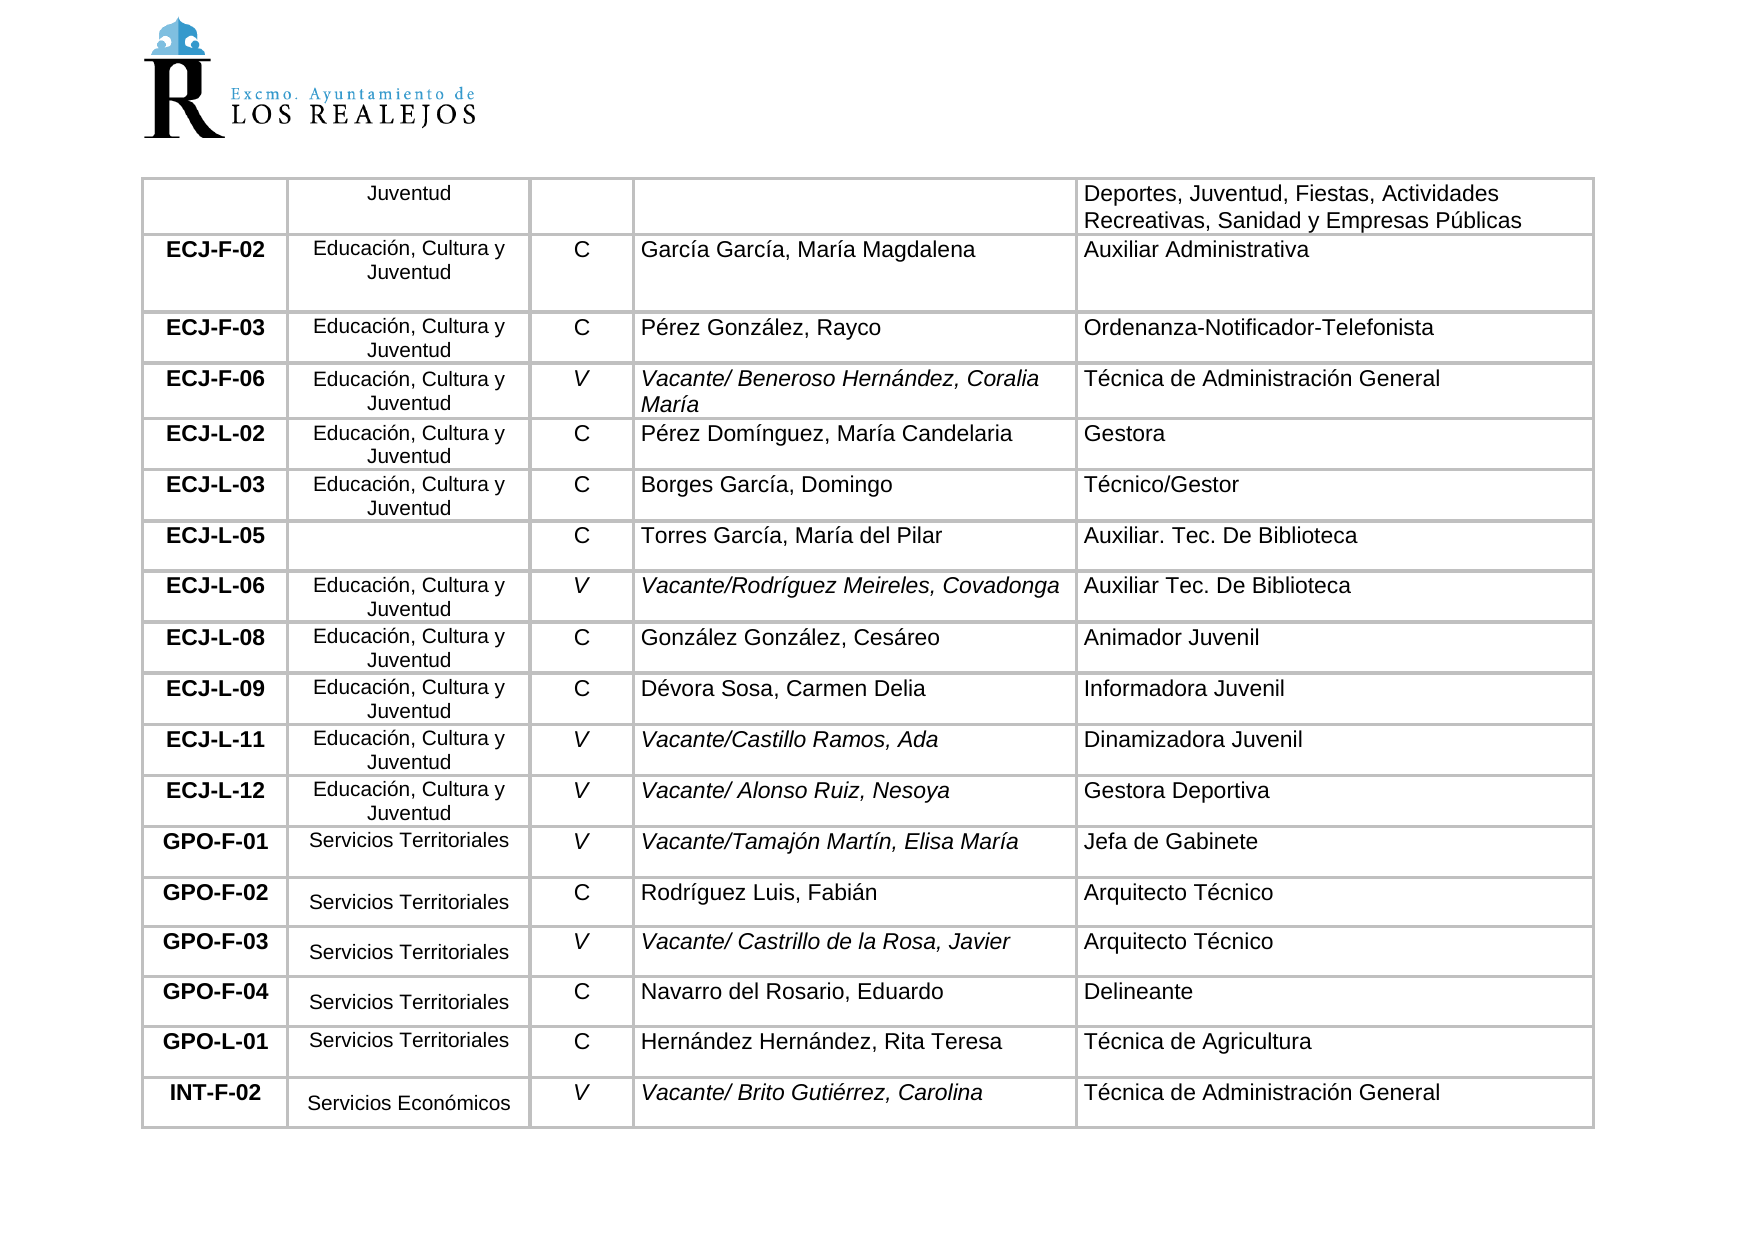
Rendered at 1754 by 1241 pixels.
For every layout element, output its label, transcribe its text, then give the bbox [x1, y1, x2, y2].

table_cell Ordenanza-Notificador-Telefonista [1078, 314, 1592, 361]
table_cell ECJ-L-08 [144, 624, 286, 671]
table_cell Servicios Territoriales [289, 928, 528, 975]
table_cell V [532, 777, 632, 824]
table_cell Educación, Cultura y Juventud [289, 573, 528, 620]
table_cell Vacante/Tamajón Martín, Elisa María [635, 828, 1075, 876]
table_cell [144, 180, 286, 233]
table_cell C [532, 236, 632, 310]
table_cell Servicios Territoriales [289, 828, 528, 876]
table_cell Educación, Cultura y Juventud [289, 675, 528, 722]
table_cell Técnica de Administración General [1078, 365, 1592, 417]
table_cell V [532, 573, 632, 620]
table_cell Arquitecto Técnico [1078, 928, 1592, 975]
table_cell Informadora Juvenil [1078, 675, 1592, 722]
table_cell Vacante/Castillo Ramos, Ada [635, 726, 1075, 773]
table_cell Pérez Domínguez, María Candelaria [635, 420, 1075, 468]
table_cell GPO-L-01 [144, 1028, 286, 1076]
table_cell Educación, Cultura y Juventud [289, 471, 528, 519]
table_cell Delineante [1078, 978, 1592, 1025]
table_cell V [532, 365, 632, 417]
table_cell GPO-F-02 [144, 879, 286, 925]
table_cell Vacante/ Alonso Ruiz, Nesoya [635, 777, 1075, 824]
table_cell Juventud [289, 180, 528, 233]
table_cell Educación, Cultura y Juventud [289, 314, 528, 361]
table_cell Técnico/Gestor [1078, 471, 1592, 519]
table_cell Educación, Cultura y Juventud [289, 777, 528, 824]
table_cell ECJ-F-06 [144, 365, 286, 417]
table_cell ECJ-L-09 [144, 675, 286, 722]
table_cell Educación, Cultura y Juventud [289, 624, 528, 671]
table_cell Gestora [1078, 420, 1592, 468]
table_cell García García, María Magdalena [635, 236, 1075, 310]
table_cell [532, 180, 632, 233]
table_cell Servicios Territoriales [289, 879, 528, 925]
table_cell Educación, Cultura y Juventud [289, 365, 528, 417]
table_cell ECJ-F-03 [144, 314, 286, 361]
table_cell Educación, Cultura y Juventud [289, 726, 528, 773]
table_cell Gestora Deportiva [1078, 777, 1592, 824]
table_cell C [532, 624, 632, 671]
table_cell ECJ-L-05 [144, 523, 286, 569]
table_cell ECJ-L-03 [144, 471, 286, 519]
table_cell Vacante/Rodríguez Meireles, Covadonga [635, 573, 1075, 620]
table_cell C [532, 879, 632, 925]
table_cell González González, Cesáreo [635, 624, 1075, 671]
table_cell V [532, 1079, 632, 1126]
table_cell Arquitecto Técnico [1078, 879, 1592, 925]
table_cell Pérez González, Rayco [635, 314, 1075, 361]
table_cell Rodríguez Luis, Fabián [635, 879, 1075, 925]
table_cell ECJ-L-02 [144, 420, 286, 468]
table_cell Auxiliar Tec. De Biblioteca [1078, 573, 1592, 620]
table_cell Borges García, Domingo [635, 471, 1075, 519]
table_cell Torres García, María del Pilar [635, 523, 1075, 569]
table_cell Dévora Sosa, Carmen Delia [635, 675, 1075, 722]
table_cell Hernández Hernández, Rita Teresa [635, 1028, 1075, 1076]
table_cell ECJ-L-11 [144, 726, 286, 773]
table_cell Servicios Territoriales [289, 978, 528, 1025]
table_cell [635, 180, 1075, 233]
table_cell Dinamizadora Juvenil [1078, 726, 1592, 773]
table_cell C [532, 1028, 632, 1076]
table_cell GPO-F-04 [144, 978, 286, 1025]
table_cell Navarro del Rosario, Eduardo [635, 978, 1075, 1025]
table_cell Deportes, Juventud, Fiestas, Actividades Recreativas, Sanidad y Empresas Públicas [1078, 180, 1592, 233]
table_cell [289, 523, 528, 569]
table_cell Servicios Económicos [289, 1079, 528, 1126]
table_cell ECJ-L-06 [144, 573, 286, 620]
table_cell Educación, Cultura y Juventud [289, 236, 528, 310]
table_cell V [532, 928, 632, 975]
table_cell GPO-F-01 [144, 828, 286, 876]
table_cell Auxiliar Administrativa [1078, 236, 1592, 310]
table_cell C [532, 978, 632, 1025]
table_cell ECJ-F-02 [144, 236, 286, 310]
table_cell Jefa de Gabinete [1078, 828, 1592, 876]
table_cell C [532, 675, 632, 722]
table_cell Animador Juvenil [1078, 624, 1592, 671]
table_cell INT-F-02 [144, 1079, 286, 1126]
table_cell Técnica de Administración General [1078, 1079, 1592, 1126]
table_cell Servicios Territoriales [289, 1028, 528, 1076]
table_cell V [532, 828, 632, 876]
table_cell GPO-F-03 [144, 928, 286, 975]
table_cell C [532, 420, 632, 468]
table_cell Auxiliar. Tec. De Biblioteca [1078, 523, 1592, 569]
table_cell Vacante/ Beneroso Hernández, Coralia María [635, 365, 1075, 417]
table_cell C [532, 314, 632, 361]
table_cell Vacante/ Brito Gutiérrez, Carolina [635, 1079, 1075, 1126]
table_cell Técnica de Agricultura [1078, 1028, 1592, 1076]
table_cell C [532, 471, 632, 519]
table_cell ECJ-L-12 [144, 777, 286, 824]
table_cell C [532, 523, 632, 569]
table_cell Vacante/ Castrillo de la Rosa, Javier [635, 928, 1075, 975]
table_cell V [532, 726, 632, 773]
table_cell Educación, Cultura y Juventud [289, 420, 528, 468]
